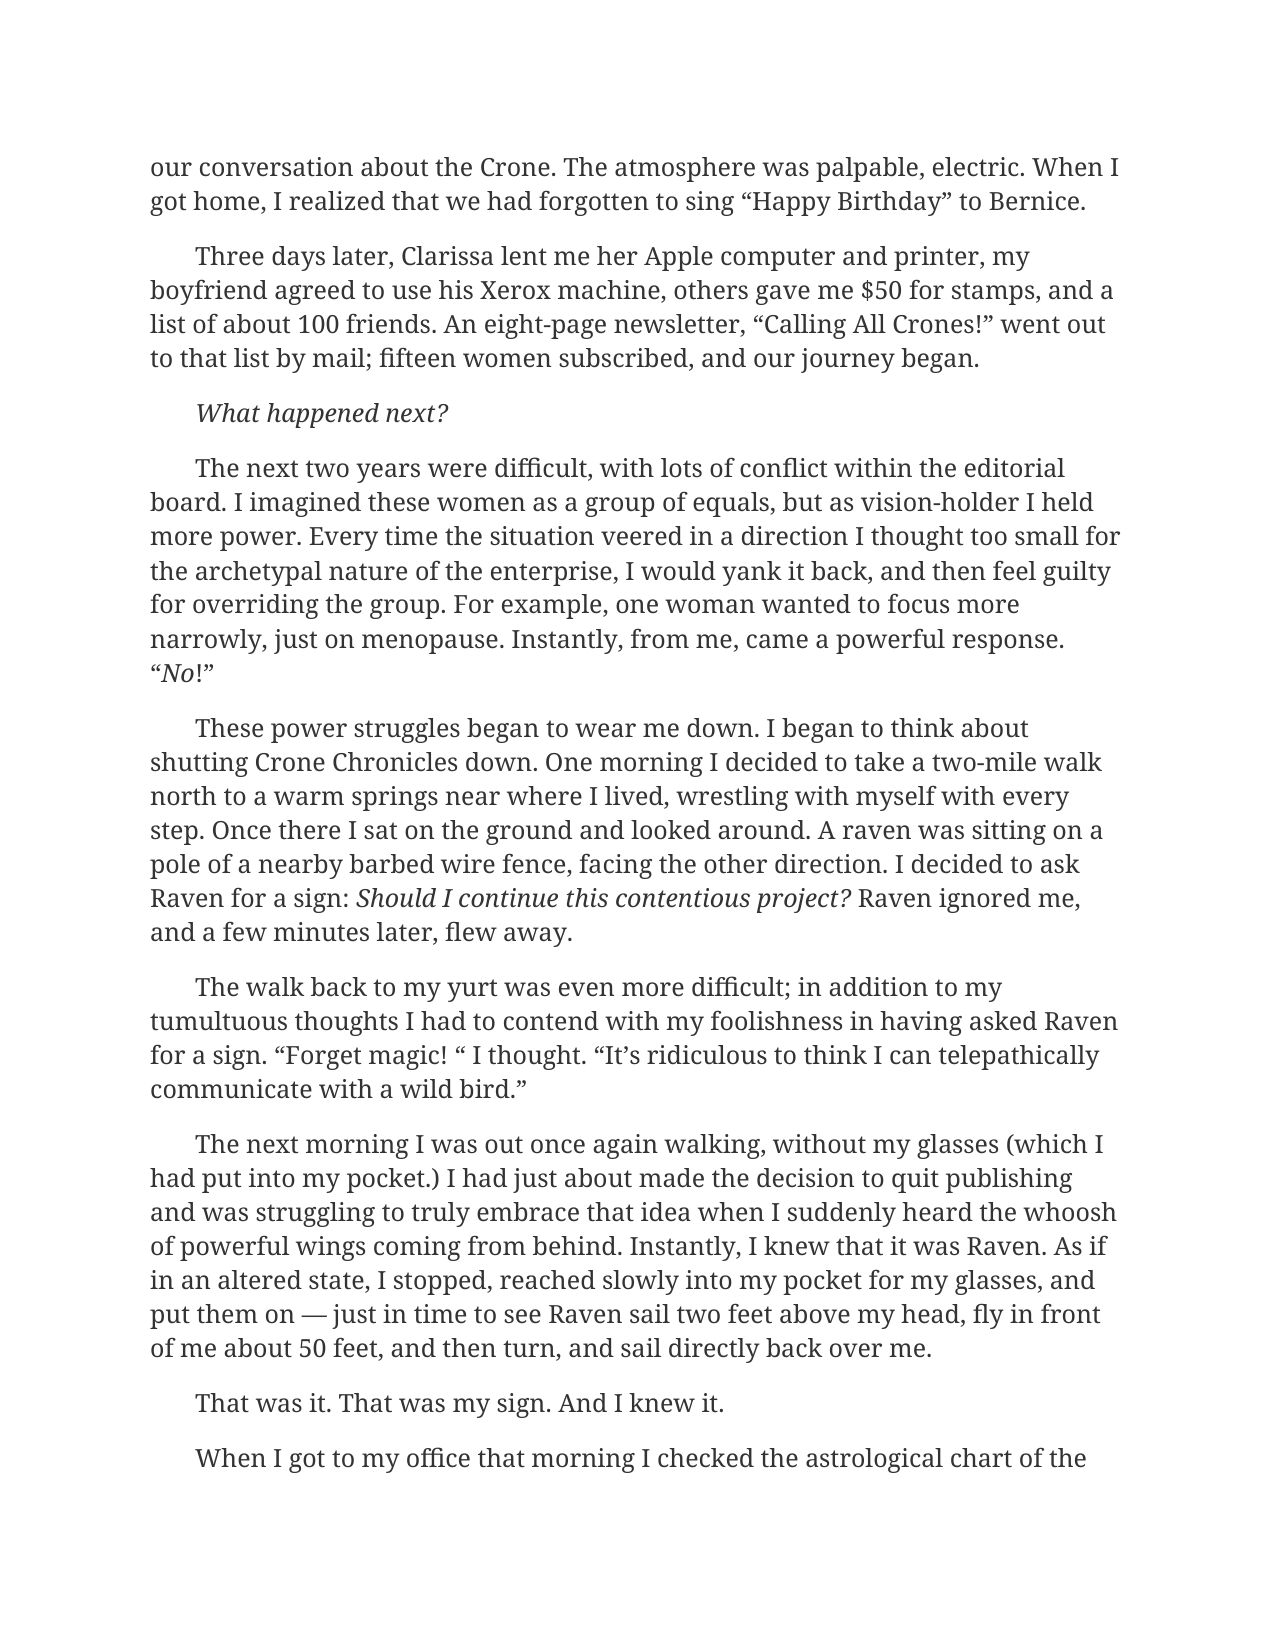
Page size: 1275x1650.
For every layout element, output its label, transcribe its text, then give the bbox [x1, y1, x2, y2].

text The next morning I was out once again walking, without my glasses (which I had put into my pocket.) I had just about made the decision to quit publishing and was struggling to truly embrace that idea when I suddenly heard the whoosh of powerful wings coming from behind. Instantly, I knew that it was Raven. As if in an altered state, I stopped, reached slowly into my pocket for my glasses, and put them on — just in time to see Raven sail two feet above my head, fly in front of me about 50 feet, and then turn, and sail directly back over me. [150, 1127, 1125, 1365]
text That was it. That was my sign. And I knew it. [150, 1386, 1125, 1420]
text What happened next? [150, 396, 1125, 430]
text These power struggles began to wear me down. I began to think about shutting Crone Chronicles down. One morning I decided to take a two-mile walk north to a warm springs near where I lived, wrestling with myself with every step. Once there I sat on the ground and looked around. A raven was sitting on a pole of a nearby barbed wire fence, facing the other direction. I decided to ask Raven for a sign: Should I continue this contentious project? Raven ignored me, and a few minutes later, flew away. [150, 710, 1125, 949]
text When I got to my office that morning I checked the astrological chart of the [150, 1441, 1125, 1475]
text our conversation about the Crone. The atmosphere was palpable, electric. When I got home, I realized that we had forgotten to sing “Happy Birthday” to Bernice. [150, 150, 1125, 218]
text Three days later, Clarissa lent me her Apple computer and printer, my boyfriend agreed to use his Xerox machine, others gave me $50 for stamps, and a list of about 100 friends. An eight-page newsletter, “Calling All Crones!” went out to that list by mail; fifteen women subscribed, and our journey began. [150, 239, 1125, 375]
text The walk back to my yurt was even more difficult; in addition to my tumultuous thoughts I had to contend with my foolishness in having asked Raven for a sign. “Forget magic! “ I thought. “It’s ridiculous to think I can telepathically communicate with a wild bird.” [150, 969, 1125, 1106]
text The next two years were difficult, with lots of conflict within the editorial board. I imagined these women as a group of equals, but as vision-holder I held more power. Every time the situation veered in a direction I thought too small for the archetypal nature of the enterprise, I would yank it back, and then feel guilty for overriding the group. For example, one woman wanted to focus more narrowly, just on menopause. Instantly, from me, came a powerful response. “No!” [150, 451, 1125, 689]
